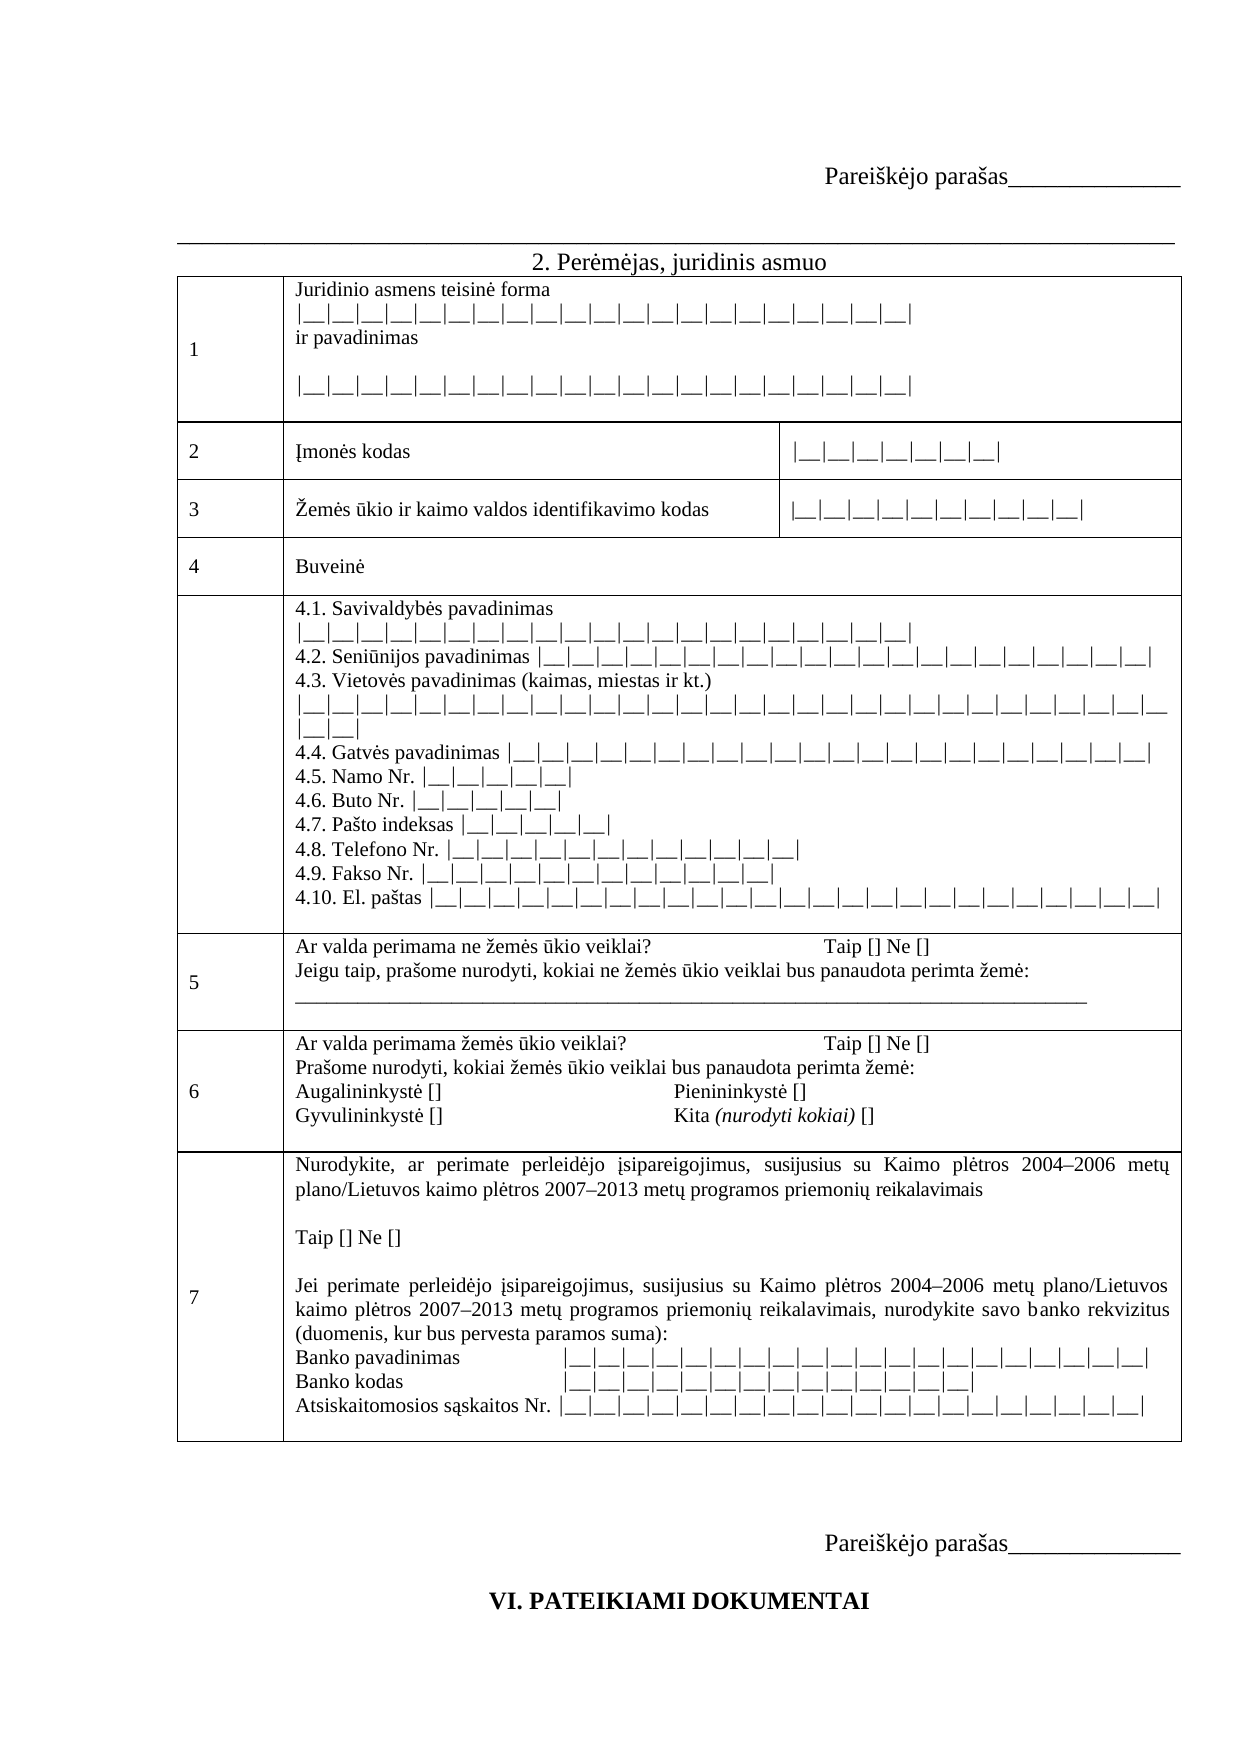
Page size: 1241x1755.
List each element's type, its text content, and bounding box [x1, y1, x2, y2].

table_cell 6 [178, 1031, 283, 1151]
table_cell Įmonės kodas [284, 423, 779, 479]
text 2. Perėmėjas, juridinis asmuo [177, 247, 1181, 276]
table_cell _______ [780, 423, 1181, 479]
text VI. PATEIKIAMI DOKUMENTAI [177, 1586, 1181, 1615]
table_cell Žemės ūkio ir kaimo valdos identifikavimo kodas [284, 480, 779, 537]
table_cell |__________ [780, 480, 1181, 537]
table_cell Nurodykite, ar perimate perleidėjo įsipareigojimus, susijusius su Kaimo plėtros 2004–2006 metų plano/Lietuvos kaimo plėtros 2007–2013 metų programos priemonių reikalavimais Taip [] Ne [] Jei perimate perleidėjo įsipareigojimus, susijusius su Kaimo plėtros 2004–2006 metų plano/Lietuvos kaimo plėtros 2007–2013 metų programos priemonių reikalavimais, nurodykite savo banko rekvizitus (duomenis, kur bus pervesta paramos suma): Banko pavadinimas ____________________ Banko kodas ______________ Atsiskaitomosios sąskaitos Nr. ____________________ [284, 1153, 1181, 1441]
table_cell 3 [178, 480, 283, 537]
table_cell 2 [178, 423, 283, 479]
table_cell 4.1. Savivaldybės pavadinimas _____________________ 4.2. Seniūnijos pavadinimas _____________________ 4.3. Vietovės pavadinimas (kaimas, miestas ir kt.) ________________________________ 4.4. Gatvės pavadinimas _____________________ 4.5. Namo Nr. ____ 4.6. Buto Nr. ____ 4.7. Pašto indeksas _____ 4.8. Telefono Nr. ____________ 4.9. Fakso Nr. ____________ 4.10. El. paštas ________________________ [284, 596, 1181, 933]
table_cell Ar valda perimama žemės ūkio veiklai? Taip [] Ne [] Prašome nurodyti, kokiai žemės ūkio veiklai bus panaudota perimta žemė: Augalininkystė [] Pienininkystė ⁪[] Gyvulininkystė [] Kita (nurodyti kokiai) [] [284, 1031, 1181, 1151]
table_header Juridinio asmens teisinė forma _____________________ ir pavadinimas _____________________ [284, 277, 1181, 421]
table_cell 5 [178, 934, 283, 1030]
table_header 1 [178, 277, 283, 421]
text Pareiškėjo parašas [177, 161, 1181, 190]
table_cell Buveinė [284, 538, 1181, 595]
table_cell [178, 596, 283, 933]
text Pareiškėjo parašas [177, 1528, 1181, 1557]
table_cell Ar valda perimama ne žemės ūkio veiklai? Taip [] Ne [] Jeigu taip, prašome nurodyti, kokiai ne žemės ūkio veiklai bus panaudota perimta žemė: ____________________________________________________________________________ [284, 934, 1181, 1030]
table_cell 4 [178, 538, 283, 595]
table_cell 7 [178, 1153, 283, 1441]
